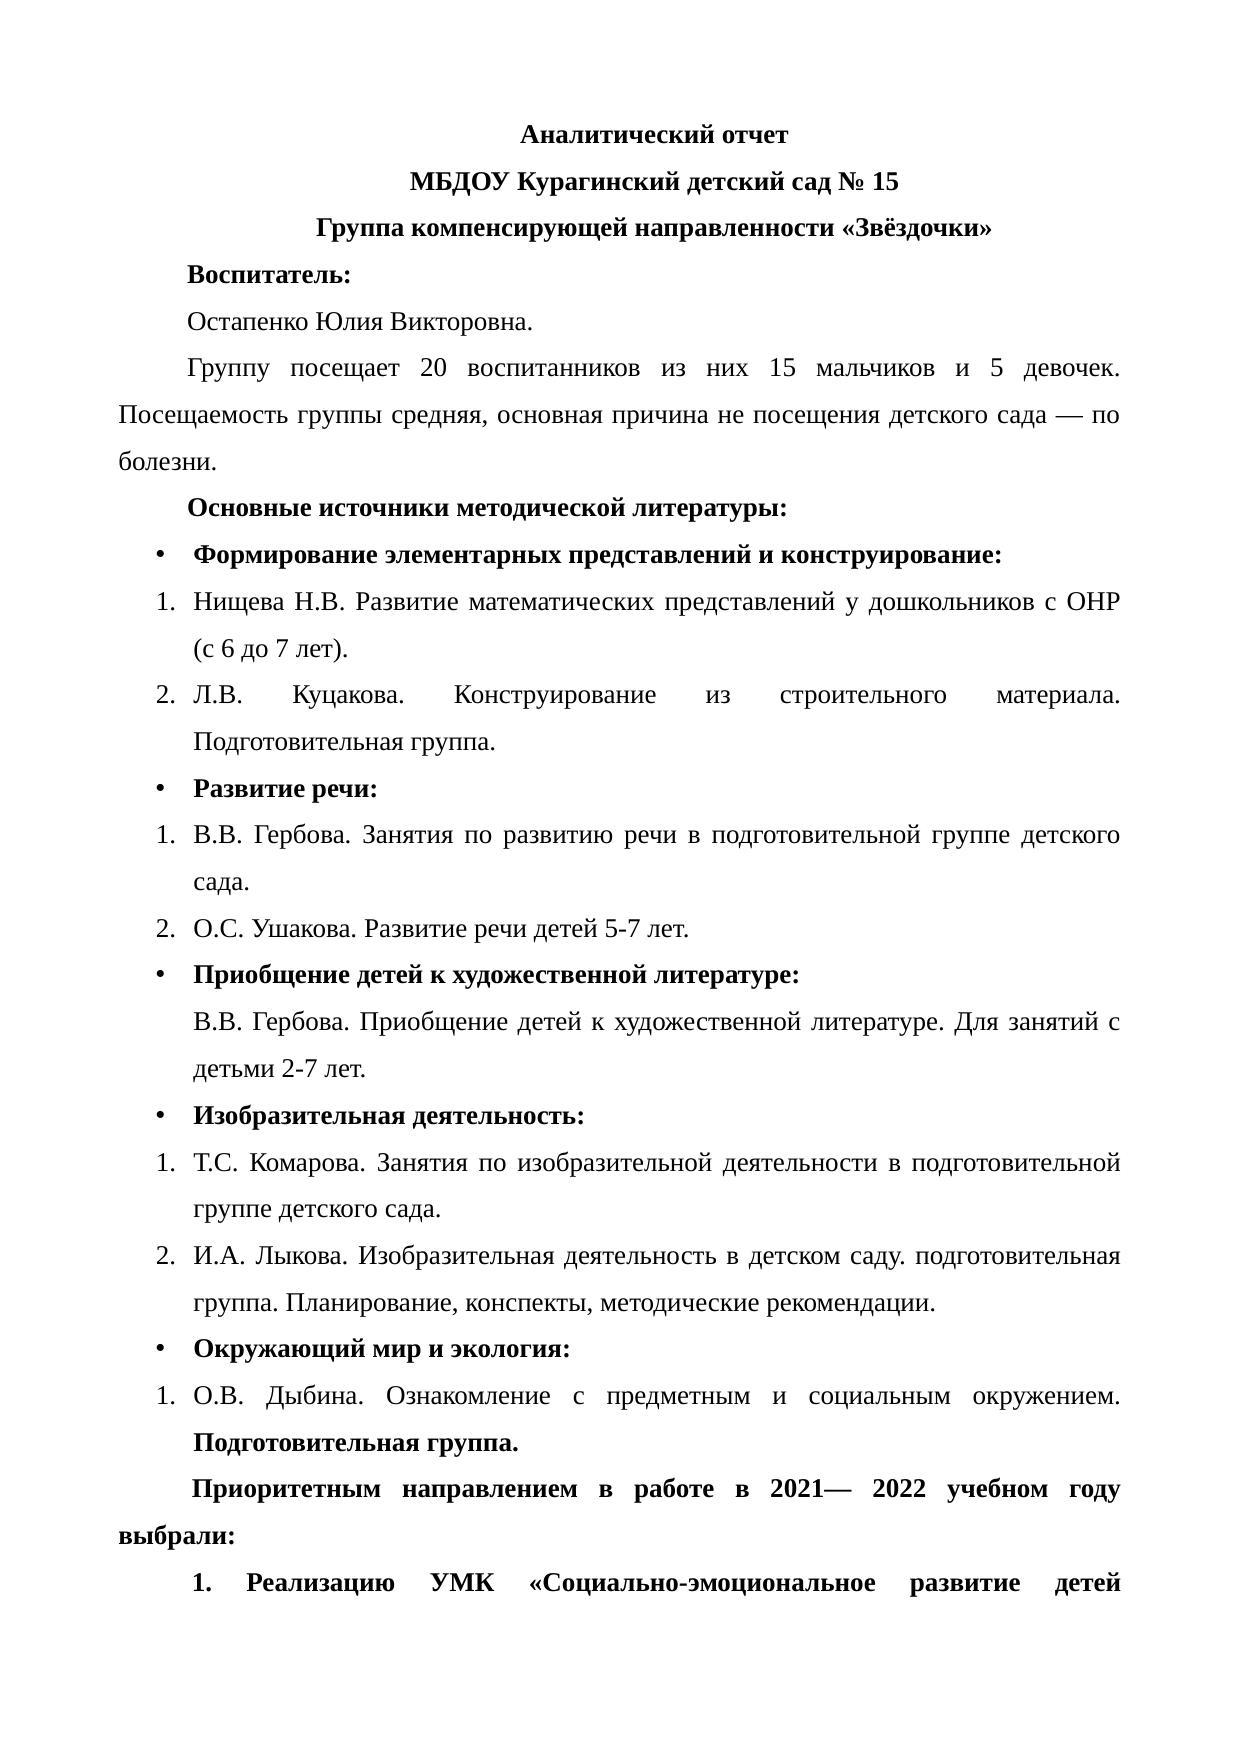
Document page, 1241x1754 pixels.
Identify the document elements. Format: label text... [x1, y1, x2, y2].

list В.В. Гербова. Занятия по развитию речи в подготовительной группе детского сада. [156, 818, 1122, 896]
list Формирование элементарных представлений и конструирование: [156, 538, 1122, 569]
text Группа компенсирующей направленности «Звёздочки» [118, 211, 1122, 243]
list Окружающий мир и экология: [156, 1332, 1122, 1363]
list Развитие речи: [156, 772, 1122, 803]
list Изобразительная деятельность: [156, 1099, 1122, 1130]
text Группу посещает 20 воспитанников из них 15 мальчиков и 5 девочек. Посещаемость группы средняя, основная причина не посещения детского сада — по болезни. [118, 351, 1122, 476]
list В.В. Гербова. Приобщение детей к художественной литературе. Для занятий с детьми 2-7 лет. [156, 1005, 1122, 1083]
text Воспитатель: [118, 258, 1122, 289]
text 1. Реализацию УМК «Социально-эмоциональное развитие детей [118, 1566, 1122, 1597]
list О.С. Ушакова. Развитие речи детей 5-7 лет. [156, 912, 1122, 943]
text Приоритетным направлением в работе в 2021— 2022 учебном году выбрали: [118, 1472, 1122, 1550]
list О.В. Дыбина. Ознакомление с предметным и социальным окружением. Подготовительная группа. [156, 1379, 1122, 1457]
list И.А. Лыкова. Изобразительная деятельность в детском саду. подготовительная группа. Планирование, конспекты, методические рекомендации. [156, 1239, 1122, 1317]
list Приобщение детей к художественной литературе: [156, 958, 1122, 990]
text Основные источники методической литературы: [118, 491, 1122, 523]
text МБДОУ Курагинский детский сад № 15 [118, 165, 1122, 196]
text Аналитический отчет [118, 118, 1122, 149]
text Остапенко Юлия Викторовна. [118, 305, 1122, 336]
list Т.С. Комарова. Занятия по изобразительной деятельности в подготовительной группе детского сада. [156, 1146, 1122, 1223]
list Л.В. Куцакова. Конструирование из строительного материала. Подготовительная группа. [156, 678, 1122, 756]
list Нищева Н.В. Развитие математических представлений у дошкольников с ОНР (с 6 до 7 лет). [156, 585, 1122, 663]
